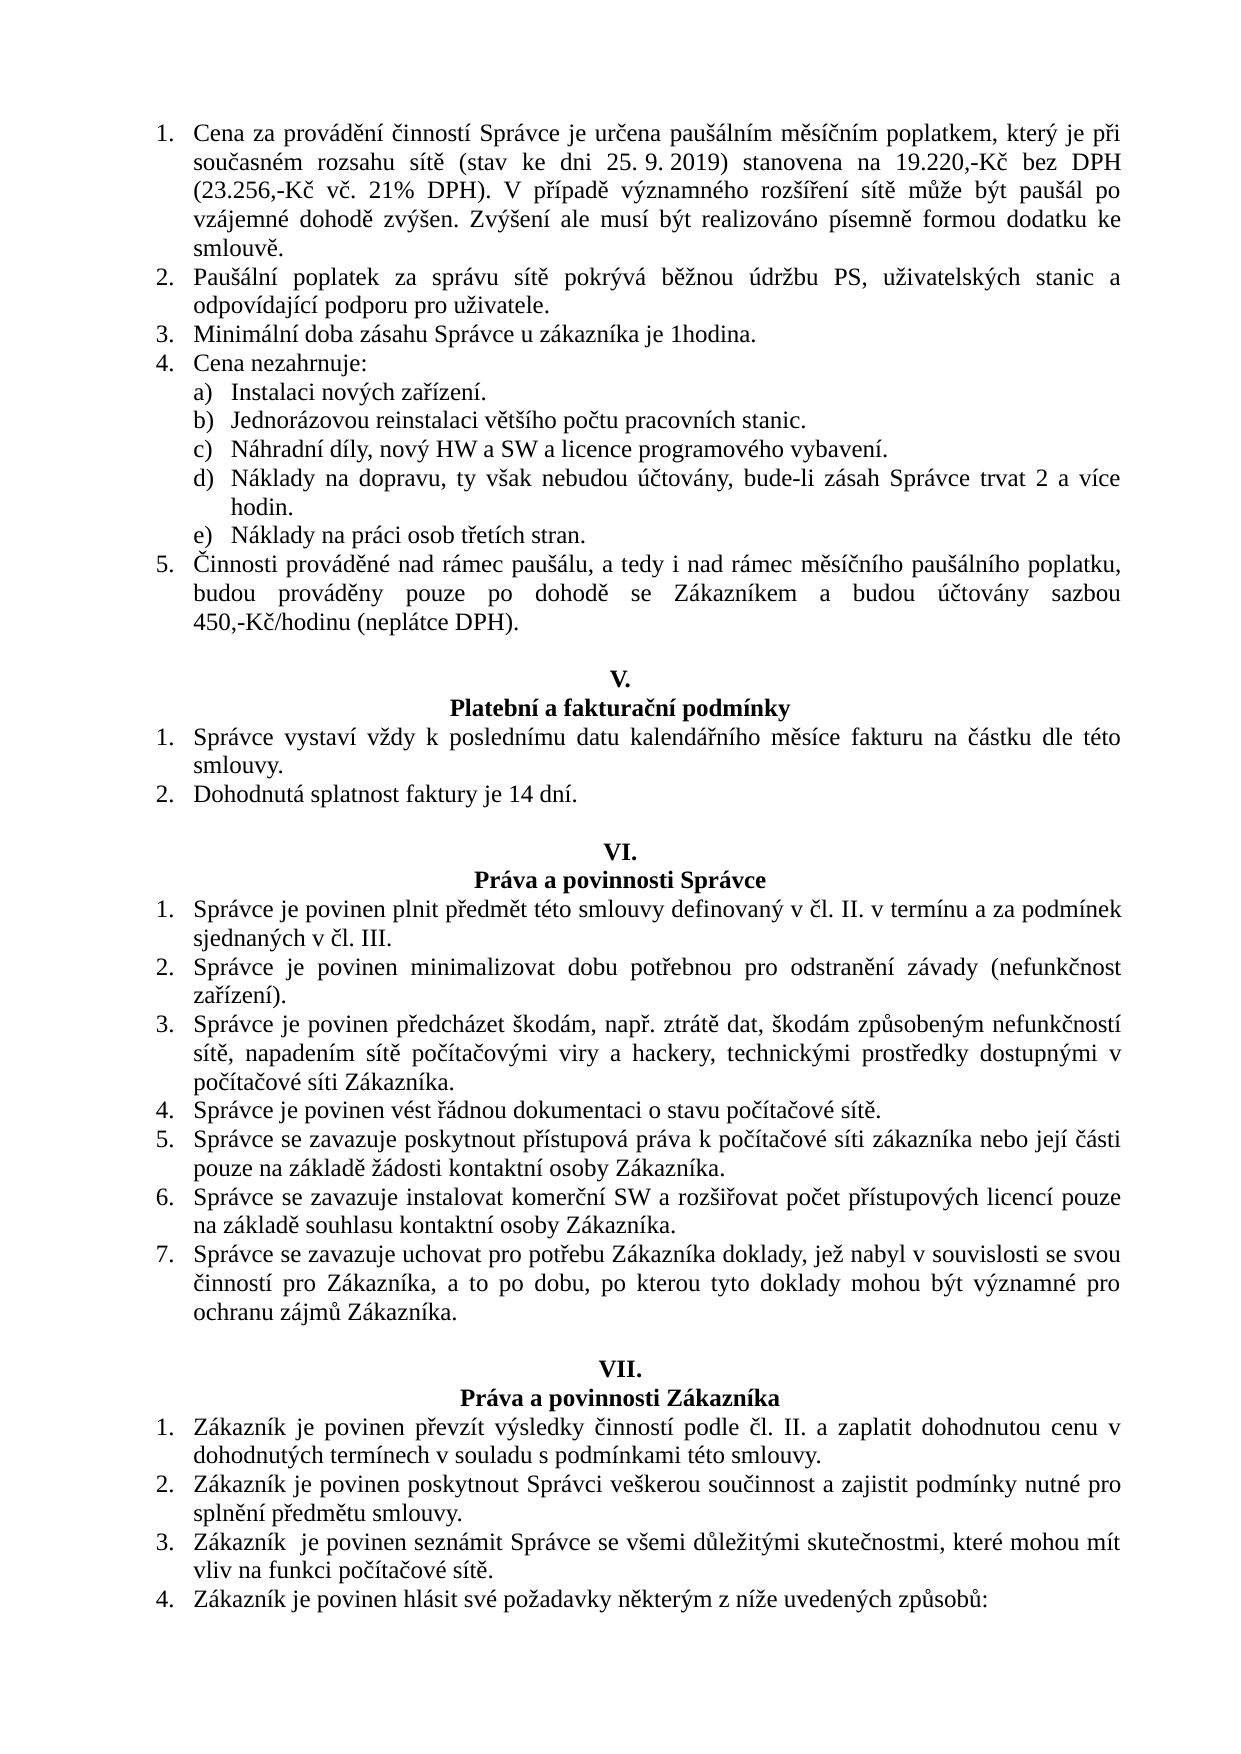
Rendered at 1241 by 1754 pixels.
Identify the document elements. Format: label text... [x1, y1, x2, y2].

list Náhradní díly, nový HW a SW a licence programového vybavení. [193, 434, 1122, 463]
list Správce je povinen plnit předmět této smlouvy definovaný v čl. II. v termínu a za podmínek sjednaných v čl. III. [156, 894, 1122, 952]
list Správce se zavazuje poskytnout přístupová práva k počítačové síti zákazníka nebo její části pouze na základě žádosti kontaktní osoby Zákazníka. [156, 1124, 1122, 1182]
text VII. [118, 1354, 1122, 1383]
list Paušální poplatek za správu sítě pokrývá běžnou údržbu PS, uživatelských stanic a odpovídající podporu pro uživatele. [156, 262, 1122, 319]
list Náklady na práci osob třetích stran. [193, 521, 1122, 549]
list Správce se zavazuje instalovat komerční SW a rozšiřovat počet přístupových licencí pouze na základě souhlasu kontaktní osoby Zákazníka. [156, 1182, 1122, 1239]
list Zákazník je povinen hlásit své požadavky některým z níže uvedených způsobů: [156, 1584, 1122, 1613]
text V. [118, 664, 1122, 693]
text Platební a fakturační podmínky [118, 693, 1122, 722]
list Správce je povinen minimalizovat dobu potřebnou pro odstranění závady (nefunkčnost zařízení). [156, 952, 1122, 1009]
list Jednorázovou reinstalaci většího počtu pracovních stanic. [193, 406, 1122, 434]
list Dohodnutá splatnost faktury je 14 dní. [156, 779, 1122, 808]
list Správce vystaví vždy k poslednímu datu kalendářního měsíce fakturu na částku dle této smlouvy. [156, 722, 1122, 779]
list Zákazník je povinen seznámit Správce se všemi důležitými skutečnostmi, které mohou mít vliv na funkci počítačové sítě. [156, 1527, 1122, 1584]
list Zákazník je povinen poskytnout Správci veškerou součinnost a zajistit podmínky nutné pro splnění předmětu smlouvy. [156, 1469, 1122, 1527]
text Práva a povinnosti Zákazníka [118, 1383, 1122, 1412]
list Náklady na dopravu, ty však nebudou účtovány, bude-li zásah Správce trvat 2 a více hodin. [193, 463, 1122, 521]
list Instalaci nových zařízení. [193, 377, 1122, 406]
list Minimální doba zásahu Správce u zákazníka je 1hodina. [156, 319, 1122, 348]
list Cena nezahrnuje: [156, 348, 1122, 377]
text Práva a povinnosti Správce [118, 866, 1122, 894]
list Správce je povinen předcházet škodám, např. ztrátě dat, škodám způsobeným nefunkčností sítě, napadením sítě počítačovými viry a hackery, technickými prostředky dostupnými v počítačové síti Zákazníka. [156, 1009, 1122, 1096]
list Cena za provádění činností Správce je určena paušálním měsíčním poplatkem, který je při současném rozsahu sítě (stav ke dni 25. 9. 2019) stanovena na 19.220,-Kč bez DPH (23.256,-Kč vč. 21% DPH). V případě významného rozšíření sítě může být paušál po vzájemné dohodě zvýšen. Zvýšení ale musí být realizováno písemně formou dodatku ke smlouvě. [156, 118, 1122, 262]
list Zákazník je povinen převzít výsledky činností podle čl. II. a zaplatit dohodnutou cenu v dohodnutých termínech v souladu s podmínkami této smlouvy. [156, 1412, 1122, 1469]
text VI. [118, 837, 1122, 866]
list Správce je povinen vést řádnou dokumentaci o stavu počítačové sítě. [156, 1096, 1122, 1124]
list Činnosti prováděné nad rámec paušálu, a tedy i nad rámec měsíčního paušálního poplatku, budou prováděny pouze po dohodě se Zákazníkem a budou účtovány sazbou 450,-Kč/hodinu (neplátce DPH). [156, 549, 1122, 636]
list Správce se zavazuje uchovat pro potřebu Zákazníka doklady, jež nabyl v souvislosti se svou činností pro Zákazníka, a to po dobu, po kterou tyto doklady mohou být významné pro ochranu zájmů Zákazníka. [156, 1239, 1122, 1326]
